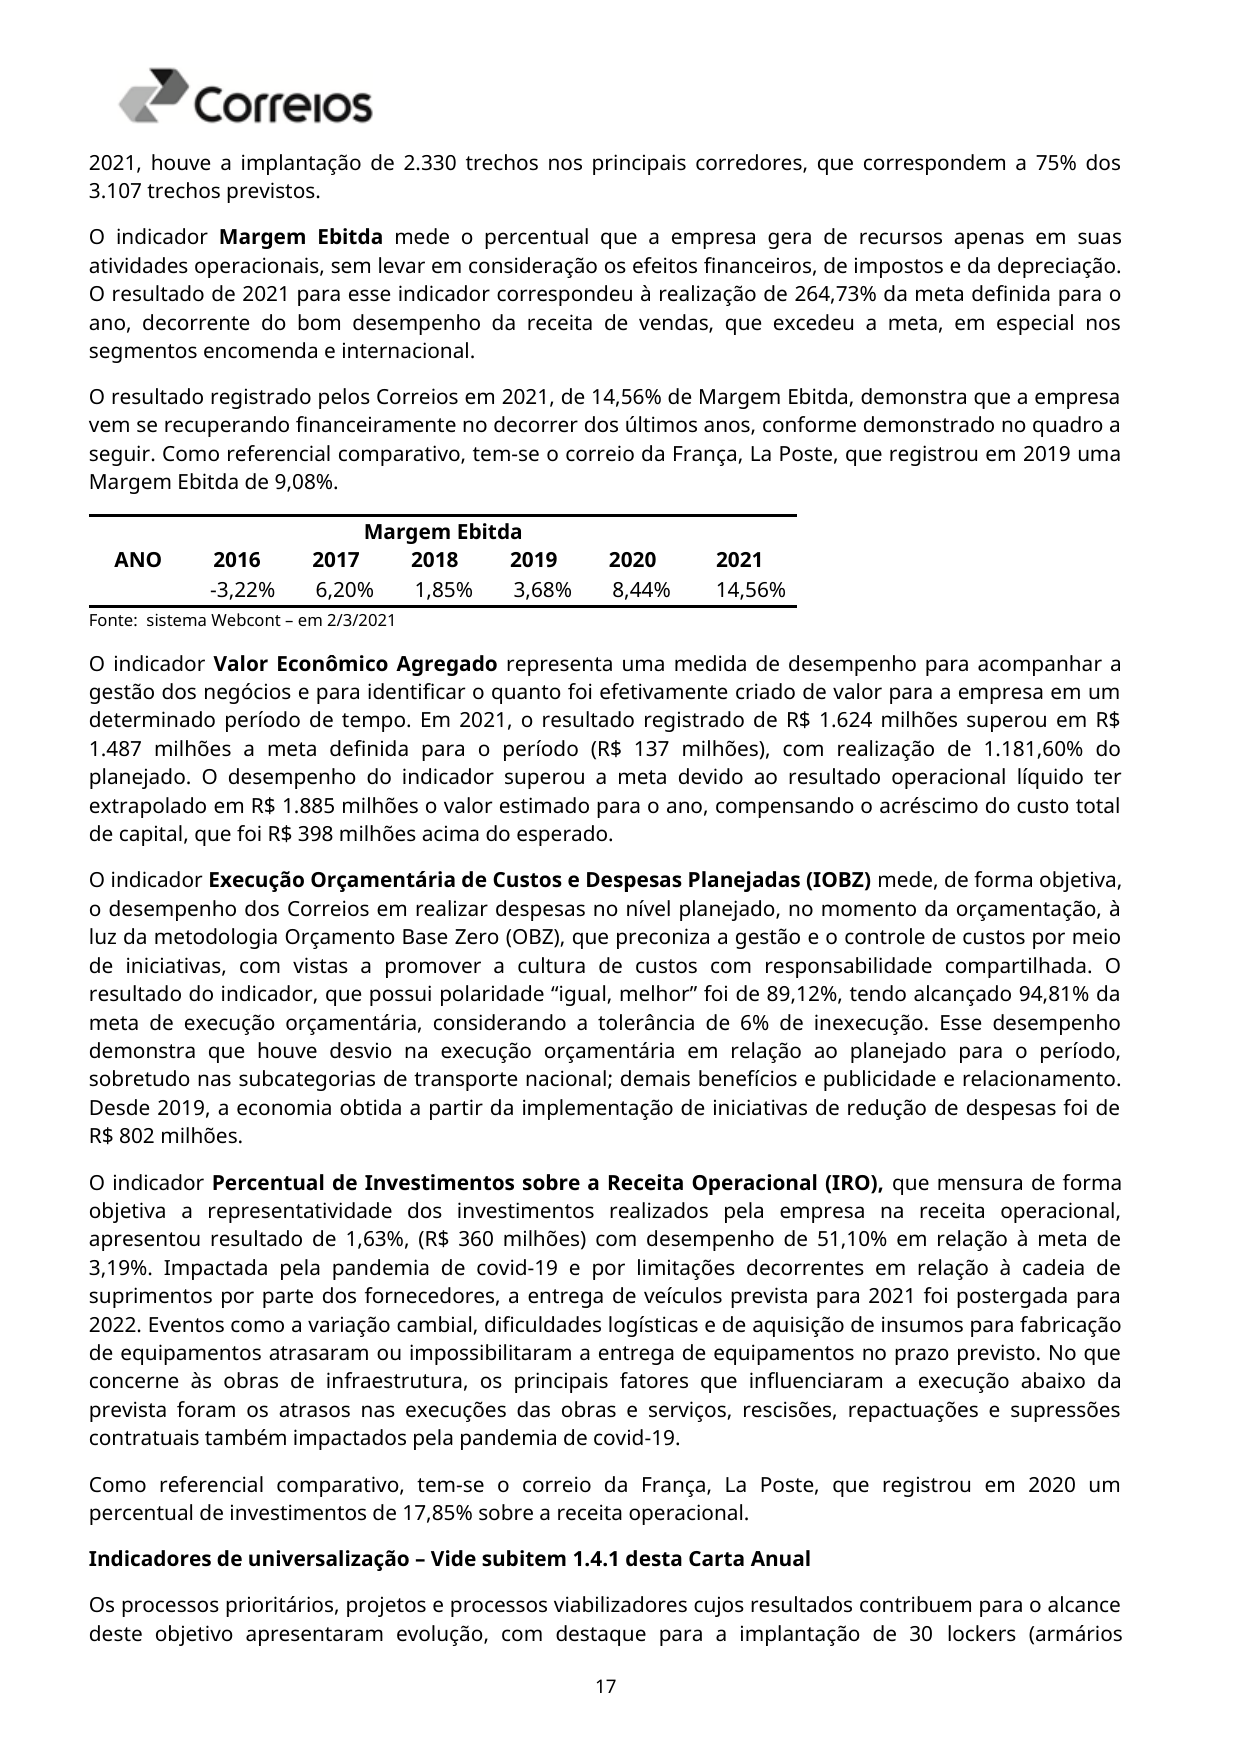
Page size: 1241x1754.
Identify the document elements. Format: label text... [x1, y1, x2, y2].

table_cell 2021 [682, 545, 797, 575]
table_cell 2017 [286, 545, 385, 575]
table_cell 2016 [188, 545, 286, 575]
table_cell 3,68% [484, 575, 583, 605]
table_cell -3,22% [188, 575, 286, 605]
text O indicador Execução Orçamentária de Custos e Despesas Planejadas (IOBZ) mede, de forma objetiva, o desempenho dos Correios em realizar despesas no nível planejado, no momento da orçamentação, à luz da metodologia Orçamento Base Zero (OBZ), que preconiza a gestão e o controle de custos por meio de iniciativas, com vistas a promover a cultura de custos com responsabilidade compartilhada. O resultado do indicador, que possui polaridade “igual, melhor” foi de 89,12%, tendo alcançado 94,81% da meta de execução orçamentária, considerando a tolerância de 6% de inexecução. Esse desempenho demonstra que houve desvio na execução orçamentária em relação ao planejado para o período, sobretudo nas subcategorias de transporte nacional; demais benefícios e publicidade e relacionamento. Desde 2019, a economia obtida a partir da implementação de iniciativas de redução de despesas foi de R$ 802 milhões. [89, 866, 1123, 1150]
table_cell ANO [89, 545, 187, 575]
table_cell [89, 575, 187, 605]
text Fonte: sistema Webcont – em 2/3/2021 [89, 608, 1123, 631]
table_cell 2019 [484, 545, 583, 575]
table_cell 14,56% [682, 575, 797, 605]
text O indicador Margem Ebitda mede o percentual que a empresa gera de recursos apenas em suas atividades operacionais, sem levar em consideração os efeitos financeiros, de impostos e da depreciação. O resultado de 2021 para esse indicador correspondeu à realização de 264,73% da meta definida para o ano, decorrente do bom desempenho da receita de vendas, que excedeu a meta, em especial nos segmentos encomenda e internacional. [89, 222, 1123, 364]
text O indicador Valor Econômico Agregado representa uma medida de desempenho para acompanhar a gestão dos negócios e para identificar o quanto foi efetivamente criado de valor para a empresa em um determinado período de tempo. Em 2021, o resultado registrado de R$ 1.624 milhões superou em R$ 1.487 milhões a meta definida para o período (R$ 137 milhões), com realização de 1.181,60% do planejado. O desempenho do indicador superou a meta devido ao resultado operacional líquido ter extrapolado em R$ 1.885 milhões o valor estimado para o ano, compensando o acréscimo do custo total de capital, que foi R$ 398 milhões acima do esperado. [89, 649, 1123, 848]
table_cell 2020 [583, 545, 682, 575]
text O indicador Percentual de Investimentos sobre a Receita Operacional (IRO), que mensura de forma objetiva a representatividade dos investimentos realizados pela empresa na receita operacional, apresentou resultado de 1,63%, (R$ 360 milhões) com desempenho de 51,10% em relação à meta de 3,19%. Impactada pela pandemia de covid-19 e por limitações decorrentes em relação à cadeia de suprimentos por parte dos fornecedores, a entrega de veículos prevista para 2021 foi postergada para 2022. Eventos como a variação cambial, dificuldades logísticas e de aquisição de insumos para fabricação de equipamentos atrasaram ou impossibilitaram a entrega de equipamentos no prazo previsto. No que concerne às obras de infraestrutura, os principais fatores que influenciaram a execução abaixo da prevista foram os atrasos nas execuções das obras e serviços, rescisões, repactuações e supressões contratuais também impactados pela pandemia de covid-19. [89, 1168, 1123, 1452]
text O resultado registrado pelos Correios em 2021, de 14,56% de Margem Ebitda, demonstra que a empresa vem se recuperando financeiramente no decorrer dos últimos anos, conforme demonstrado no quadro a seguir. Como referencial comparativo, tem-se o correio da França, La Poste, que registrou em 2019 uma Margem Ebitda de 9,08%. [89, 382, 1123, 496]
text Indicadores de universalização – Vide subitem 1.4.1 desta Carta Anual [89, 1544, 1123, 1573]
table_cell 2018 [385, 545, 484, 575]
text 2021, houve a implantação de 2.330 trechos nos principais corredores, que correspondem a 75% dos 3.107 trechos previstos. [89, 148, 1123, 204]
text Como referencial comparativo, tem-se o correio da França, La Poste, que registrou em 2020 um percentual de investimentos de 17,85% sobre a receita operacional. [89, 1470, 1123, 1527]
picture [112, 57, 376, 136]
table_cell 8,44% [583, 575, 682, 605]
table_header Margem Ebitda [89, 517, 797, 545]
table_cell 1,85% [385, 575, 484, 605]
table_cell 6,20% [286, 575, 385, 605]
text Os processos prioritários, projetos e processos viabilizadores cujos resultados contribuem para o alcance deste objetivo apresentaram evolução, com destaque para a implantação de 30 lockers (armários [89, 1590, 1123, 1647]
